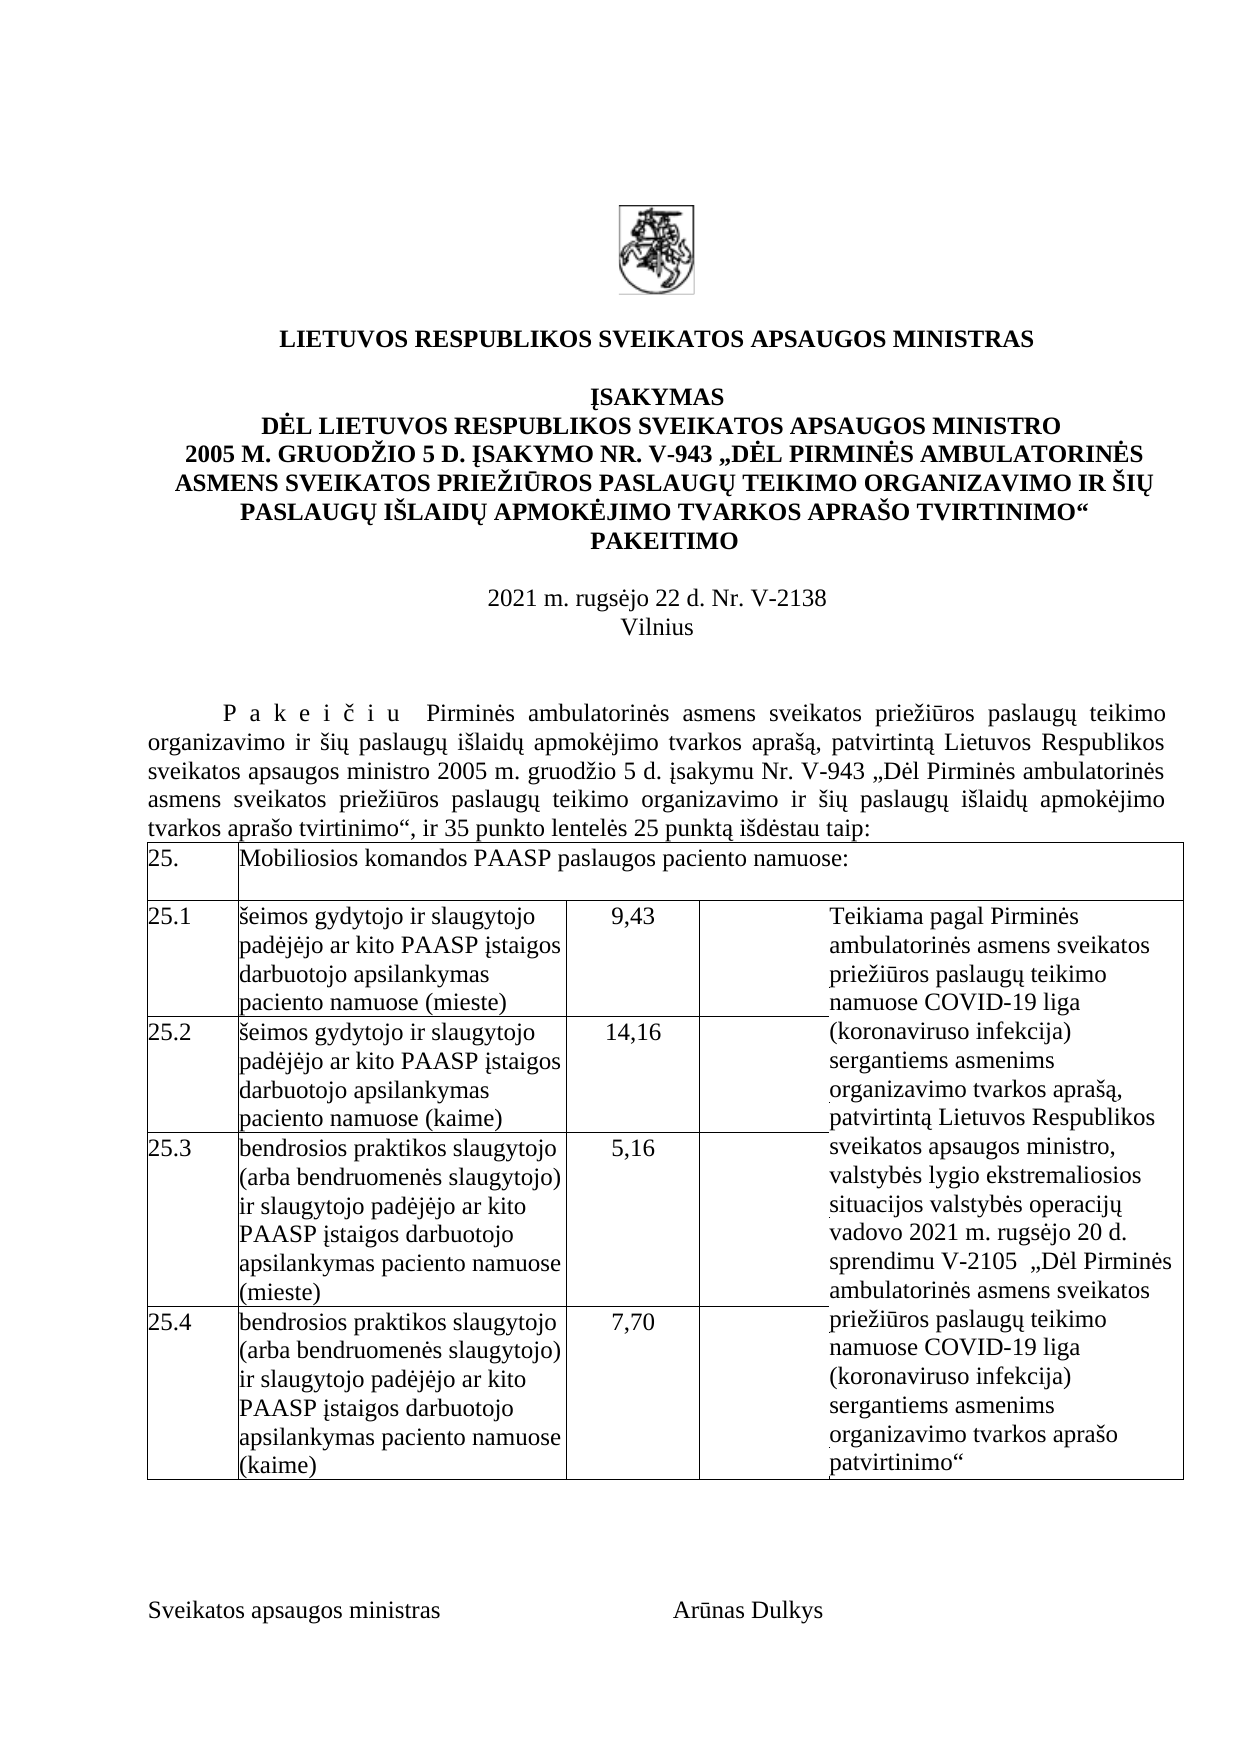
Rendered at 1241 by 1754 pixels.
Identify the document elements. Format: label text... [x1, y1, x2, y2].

text 2021 m. rugsėjo 22 d. Nr. V-2138 [148, 583, 1166, 612]
text DĖL LIETUVOS RESPUBLIKOS SVEIKATOS APSAUGOS MINISTRO [162, 411, 1166, 439]
text LIETUVOS RESPUBLIKOS SVEIKATOS APSAUGOS MINISTRAS [148, 324, 1166, 353]
table_header Mobiliosios komandos PAASP paslaugos paciento namuose: [239, 843, 1183, 900]
text P a k e i č i u Pirminės ambulatorinės asmens sveikatos priežiūros paslaugų teikimo organizavimo ir šių paslaugų išlaidų apmokėjimo tvarkos aprašą, patvirtintą Lietuvos Respublikos sveikatos apsaugos ministro 2005 m. gruodžio 5 d. įsakymu Nr. V-943 „Dėl Pirminės ambulatorinės asmens sveikatos priežiūros paslaugų teikimo organizavimo ir šių paslaugų išlaidų apmokėjimo tvarkos aprašo tvirtinimo“, ir 35 punkto lentelės 25 punktą išdėstau taip: [148, 698, 1166, 842]
table_cell [700, 901, 829, 1016]
table_cell 25.4 [148, 1307, 238, 1479]
table_cell 9,43 [567, 901, 699, 1016]
table_cell 5,16 [567, 1133, 699, 1306]
table_header 25. [148, 843, 238, 900]
table_cell 25.1 [148, 901, 238, 1016]
table_cell bendrosios praktikos slaugytojo (arba bendruomenės slaugytojo) ir slaugytojo padėjėjo ar kito PAASP įstaigos darbuotojo apsilankymas paciento namuose (kaime) [239, 1307, 566, 1479]
table_cell 25.3 [148, 1133, 238, 1306]
table_cell 14,16 [567, 1017, 699, 1132]
table_cell [700, 1307, 829, 1479]
table_cell 7,70 [567, 1307, 699, 1479]
table_cell [700, 1133, 829, 1306]
table_cell šeimos gydytojo ir slaugytojo padėjėjo ar kito PAASP įstaigos darbuotojo apsilankymas paciento namuose (kaime) [239, 1017, 566, 1132]
table_cell 25.2 [148, 1017, 238, 1132]
text Sveikatos apsaugos ministras Arūnas Dulkys [148, 1595, 1166, 1624]
text 2005 M. GRUODŽIO 5 D. ĮSAKYMO NR. V-943 „DĖL PIRMINĖS AMBULATORINĖS ASMENS SVEIKATOS PRIEŽIŪROS PASLAUGŲ TEIKIMO ORGANIZAVIMO IR ŠIŲ PASLAUGŲ IŠLAIDŲ APMOKĖJIMO TVARKOS APRAŠO TVIRTINIMO“ PAKEITIMO [162, 439, 1166, 554]
table_cell šeimos gydytojo ir slaugytojo padėjėjo ar kito PAASP įstaigos darbuotojo apsilankymas paciento namuose (mieste) [239, 901, 566, 1016]
table_cell [700, 1017, 829, 1132]
text Vilnius [148, 612, 1166, 641]
table_cell Teikiama pagal Pirminės ambulatorinės asmens sveikatos priežiūros paslaugų teikimo namuose COVID-19 liga (koronaviruso infekcija) sergantiems asmenims organizavimo tvarkos aprašą, patvirtintą Lietuvos Respublikos sveikatos apsaugos ministro, valstybės lygio ekstremaliosios situacijos valstybės operacijų vadovo 2021 m. rugsėjo 20 d. sprendimu V-2105 „Dėl Pirminės ambulatorinės asmens sveikatos priežiūros paslaugų teikimo namuose COVID-19 liga (koronaviruso infekcija) sergantiems asmenims organizavimo tvarkos aprašo patvirtinimo“ [830, 901, 1183, 1479]
text ĮSAKYMAS [148, 382, 1166, 411]
table_cell bendrosios praktikos slaugytojo (arba bendruomenės slaugytojo) ir slaugytojo padėjėjo ar kito PAASP įstaigos darbuotojo apsilankymas paciento namuose (mieste) [239, 1133, 566, 1306]
